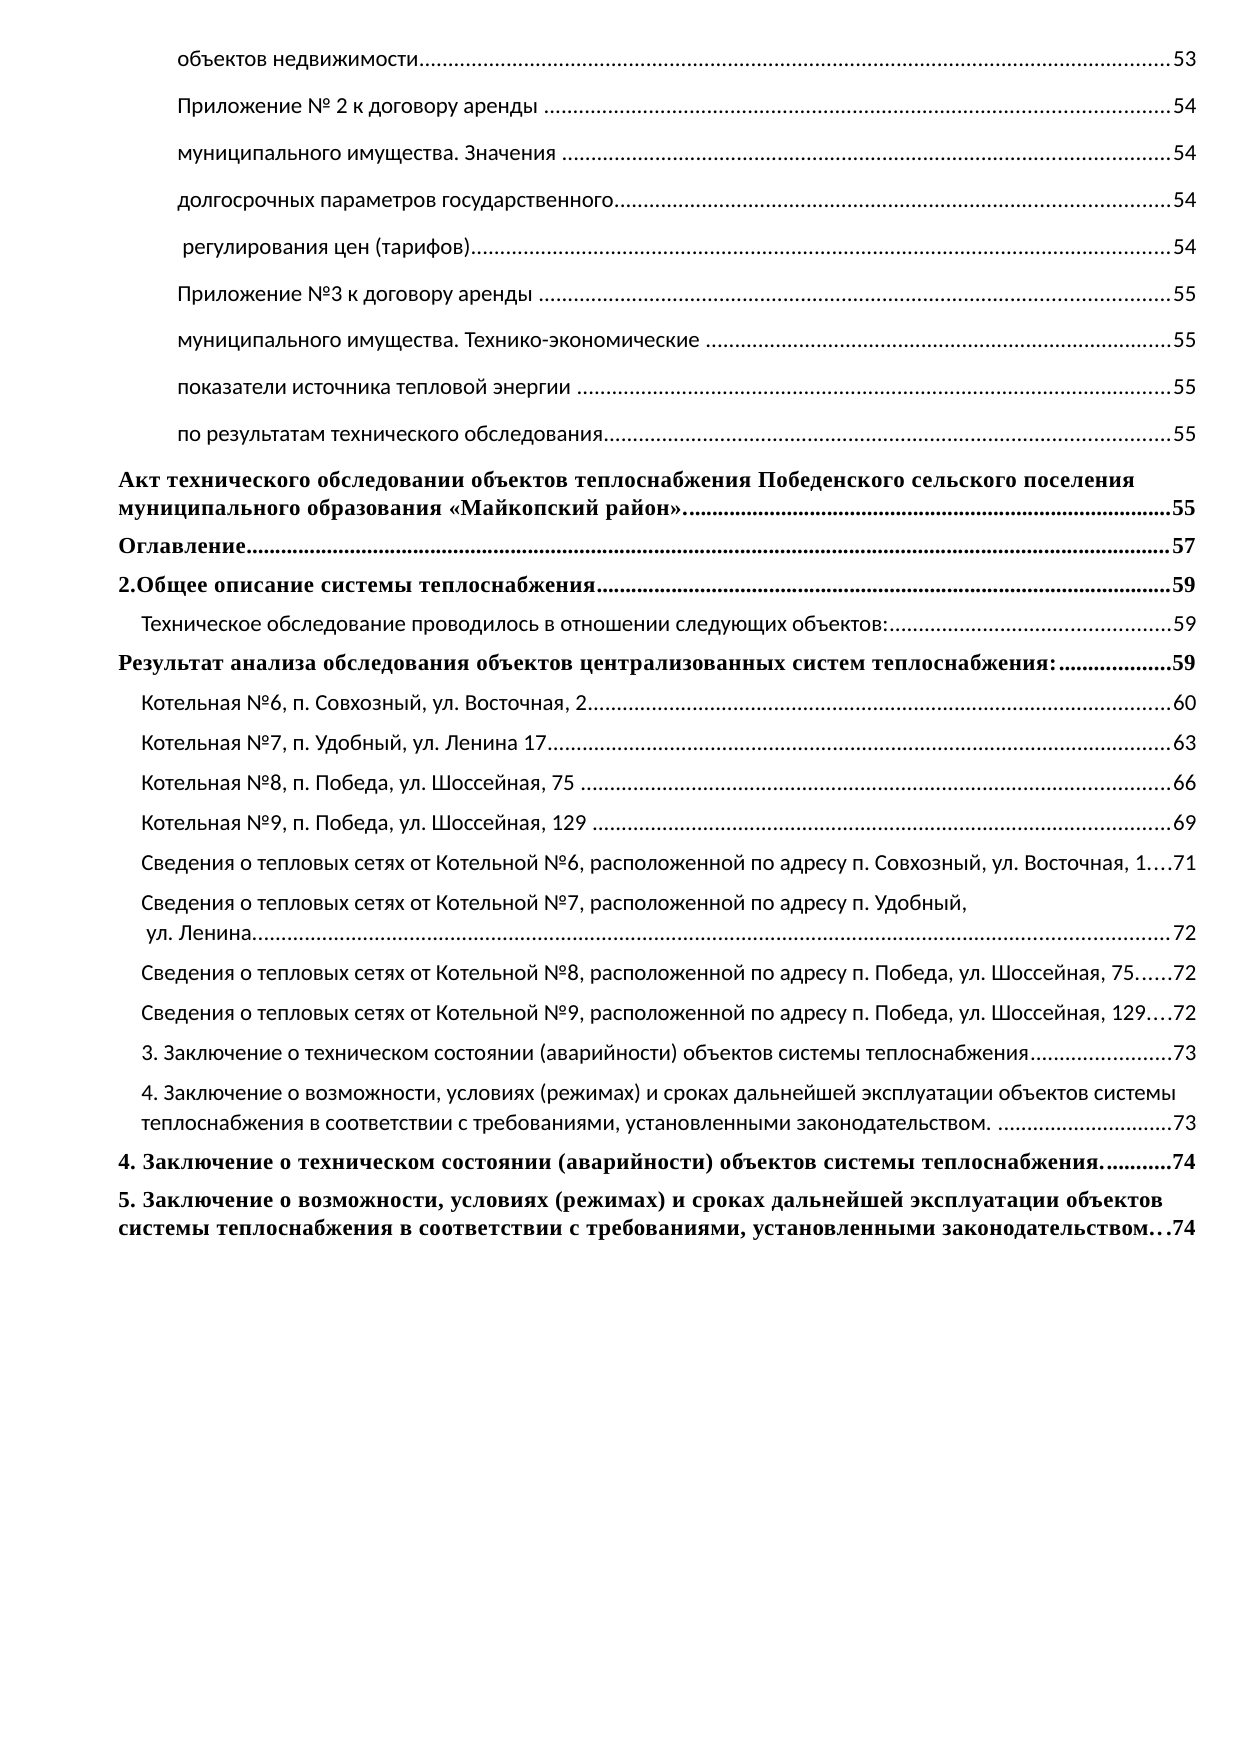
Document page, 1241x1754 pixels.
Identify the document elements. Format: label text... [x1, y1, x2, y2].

text по результатам технического обследования 55 [177, 419, 1196, 447]
text Акт технического обследовании объектов теплоснабжения Победенского сельского поселения муниципального образования «Майкопский район». 55 [118, 466, 1196, 521]
text Приложение №3 к договору аренды 55 [177, 279, 1196, 307]
text Котельная №7, п. Удобный, ул. Ленина 17 63 [141, 728, 1196, 756]
text Результат анализа обследования объектов централизованных систем теплоснабжения: 59 [118, 649, 1196, 676]
text регулирования цен (тарифов) 54 [177, 232, 1196, 260]
text показатели источника тепловой энергии 55 [177, 372, 1196, 401]
text Сведения о тепловых сетях от Котельной №9, расположенной по адресу п. Победа, ул. Шоссейная, 129. 72 [141, 998, 1196, 1026]
text Сведения о тепловых сетях от Котельной №6, расположенной по адресу п. Совхозный, ул. Восточная, 1. 71 [141, 848, 1196, 876]
text Сведения о тепловых сетях от Котельной №8, расположенной по адресу п. Победа, ул. Шоссейная, 75. 72 [141, 958, 1196, 986]
text Котельная №6, п. Совхозный, ул. Восточная, 2 60 [141, 688, 1196, 716]
text муниципального имущества. Значения 54 [177, 138, 1196, 166]
text 4. Заключение о техническом состоянии (аварийности) объектов системы теплоснабжения. 74 [118, 1148, 1196, 1174]
text Техническое обследование проводилось в отношении следующих объектов: 59 [141, 609, 1196, 637]
text Котельная №9, п. Победа, ул. Шоссейная, 129 69 [141, 808, 1196, 836]
text Сведения о тепловых сетях от Котельной №7, расположенной по адресу п. Удобный, ул. Ленина. 72 [141, 888, 1196, 946]
text Котельная №8, п. Победа, ул. Шоссейная, 75 66 [141, 768, 1196, 796]
text муниципального имущества. Технико-экономические 55 [177, 326, 1196, 354]
text Оглавление 57 [118, 532, 1196, 559]
text 4. Заключение о возможности, условиях (режимах) и сроках дальнейшей эксплуатации объектов системы теплоснабжения в соответствии с требованиями, установленными законодательством. 73 [141, 1078, 1196, 1136]
text 2.Общее описание системы теплоснабжения 59 [118, 571, 1196, 597]
text 5. Заключение о возможности, условиях (режимах) и сроках дальнейшей эксплуатации объектов системы теплоснабжения в соответствии с требованиями, установленными законодательством. 74 [118, 1186, 1196, 1241]
text Приложение № 2 к договору аренды 54 [177, 91, 1196, 119]
text долгосрочных параметров государственного 54 [177, 185, 1196, 213]
text объектов недвижимости 53 [177, 44, 1196, 72]
text 3. Заключение о техническом состоянии (аварийности) объектов системы теплоснабжения 73 [141, 1038, 1196, 1066]
